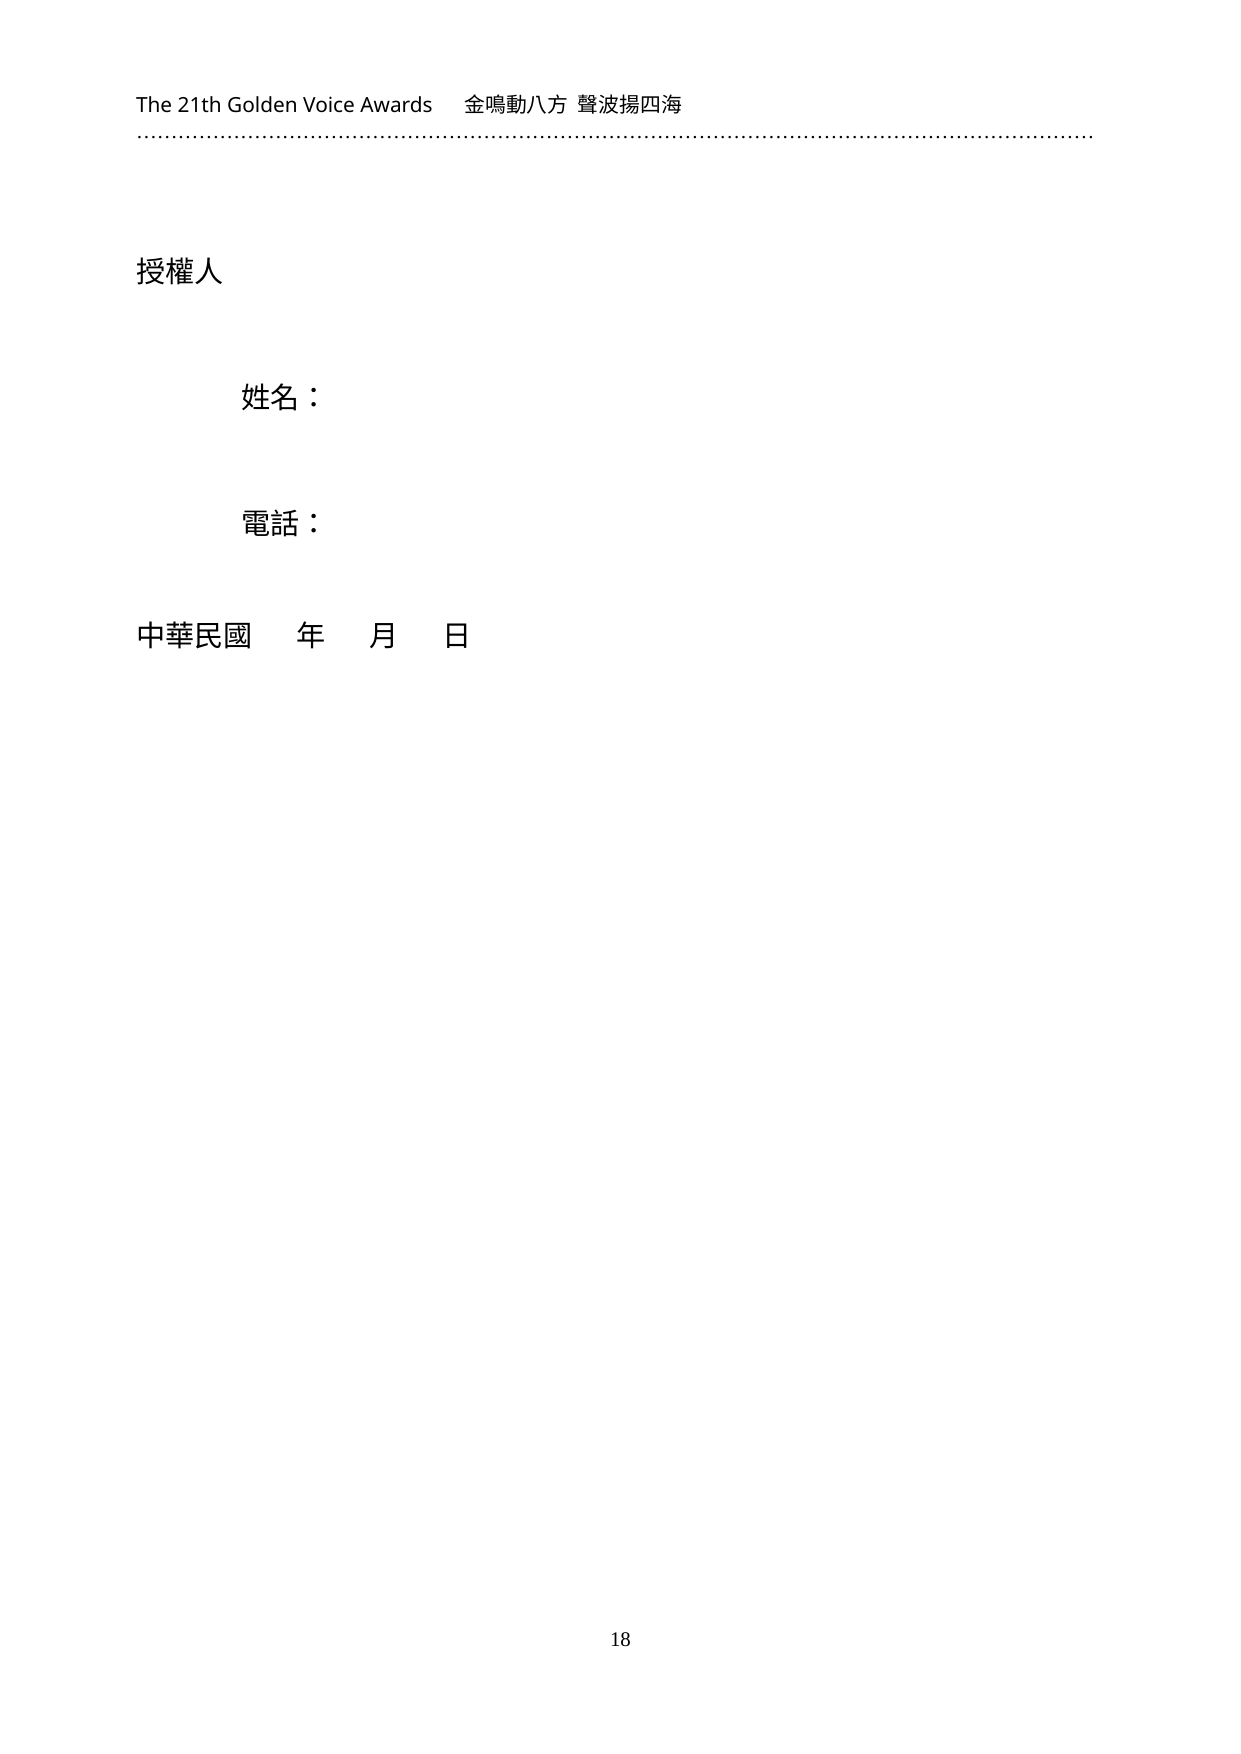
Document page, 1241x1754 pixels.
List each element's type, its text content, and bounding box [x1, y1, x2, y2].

text 中華民國 年 月 日 [136, 607, 1104, 657]
text 電話： [136, 481, 1104, 543]
text 授權人 [136, 228, 1104, 291]
text 姓名： [136, 354, 1104, 417]
